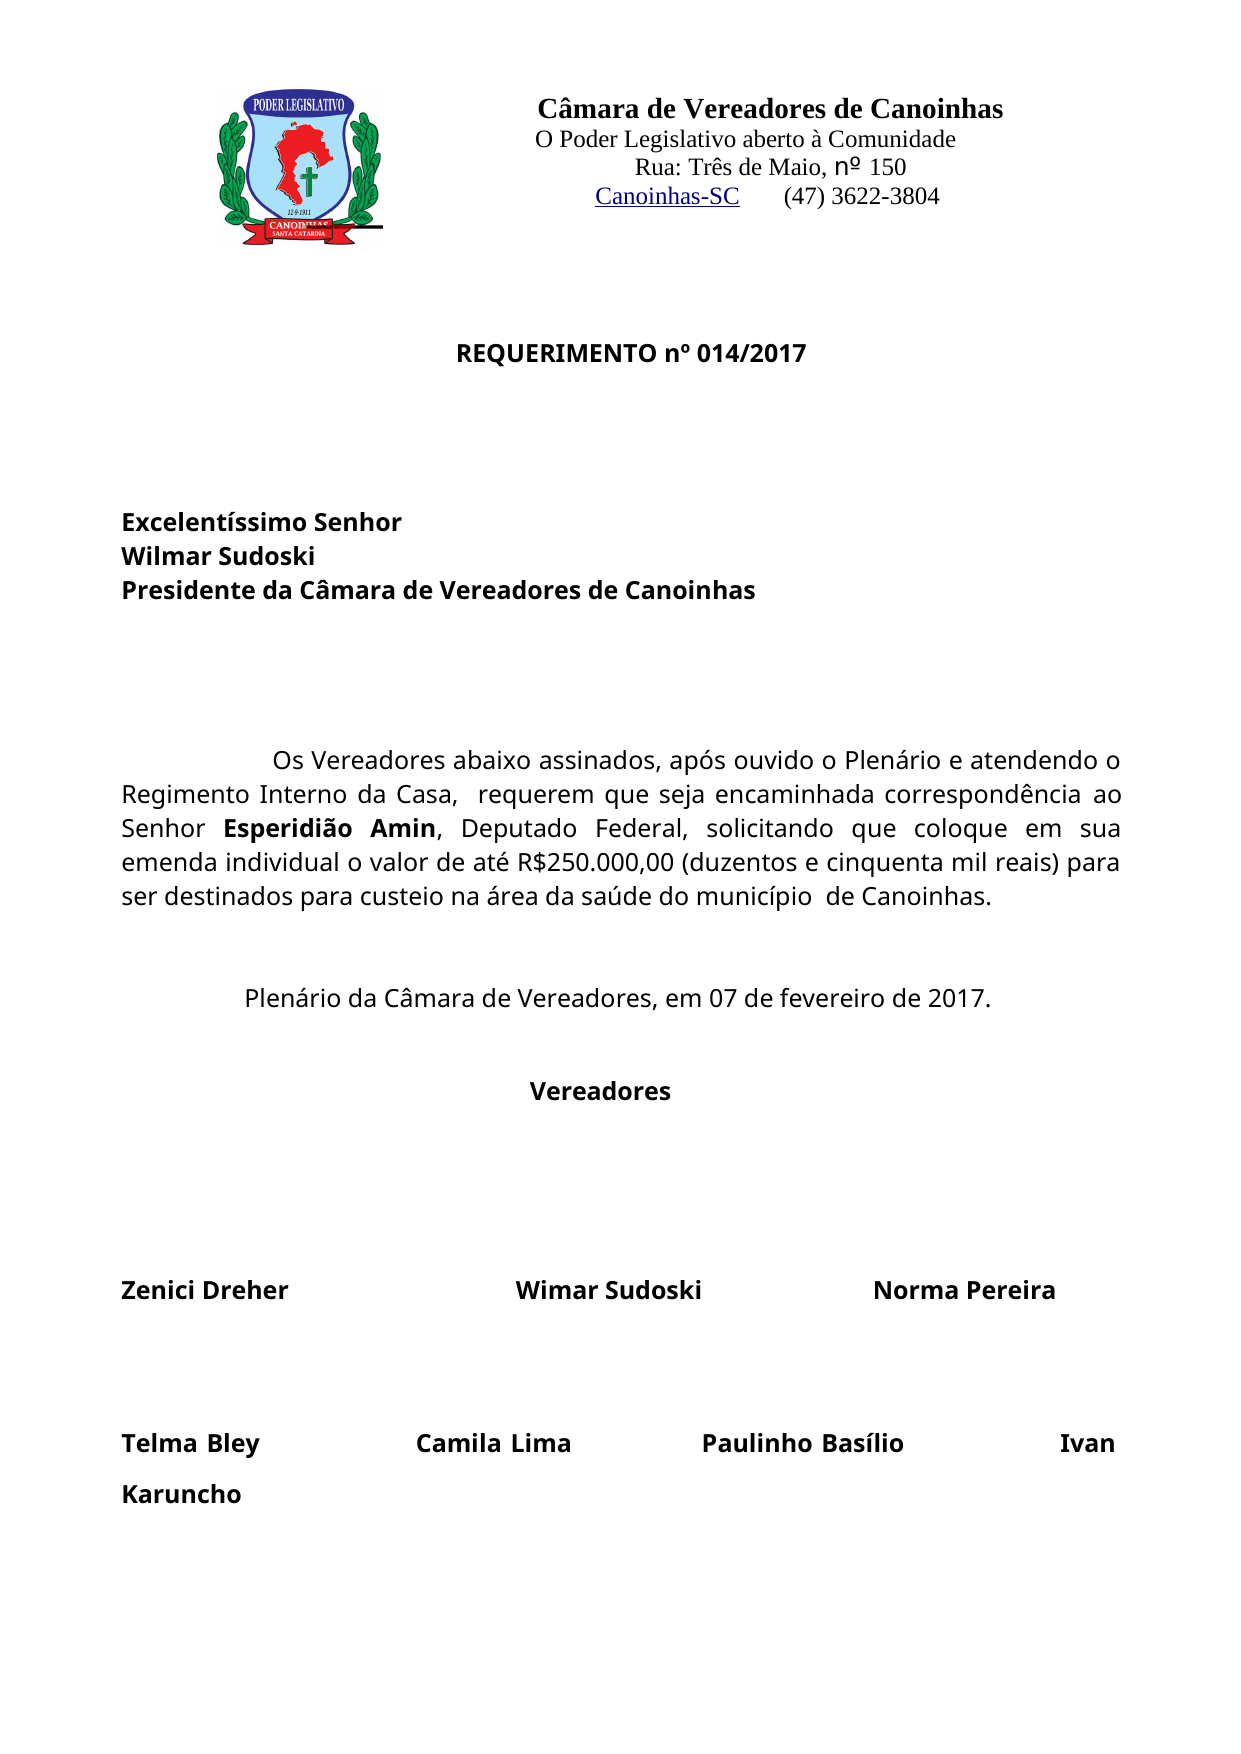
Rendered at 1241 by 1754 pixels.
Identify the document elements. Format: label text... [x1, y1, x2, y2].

text Plenário da Câmara de Vereadores, em 07 de fevereiro de 2017. [121, 981, 1122, 1014]
picture [215, 86, 383, 245]
text Excelentíssimo Senhor [121, 505, 1122, 539]
text Zenici Dreher Wimar Sudoski Norma Pereira [121, 1273, 1122, 1307]
text Os Vereadores abaixo assinados, após ouvido o Plenário e atendendo o Regimento Interno da Casa, requerem que seja encaminhada correspondência ao Senhor Esperidião Amin, Deputado Federal, solicitando que coloque em sua emenda individual o valor de até R$250.000,00 (duzentos e cinquenta mil reais) para ser destinados para custeio na área da saúde do município de Canoinhas. [121, 743, 1122, 913]
text Wilmar Sudoski [121, 539, 1122, 573]
text Vereadores [121, 1073, 1122, 1107]
text REQUERIMENTO nº 014/2017 [121, 335, 1122, 369]
text Telma Bley Camila Lima Paulinho Basílio Ivan Karuncho [121, 1426, 1122, 1510]
text Presidente da Câmara de Vereadores de Canoinhas [121, 573, 1122, 607]
